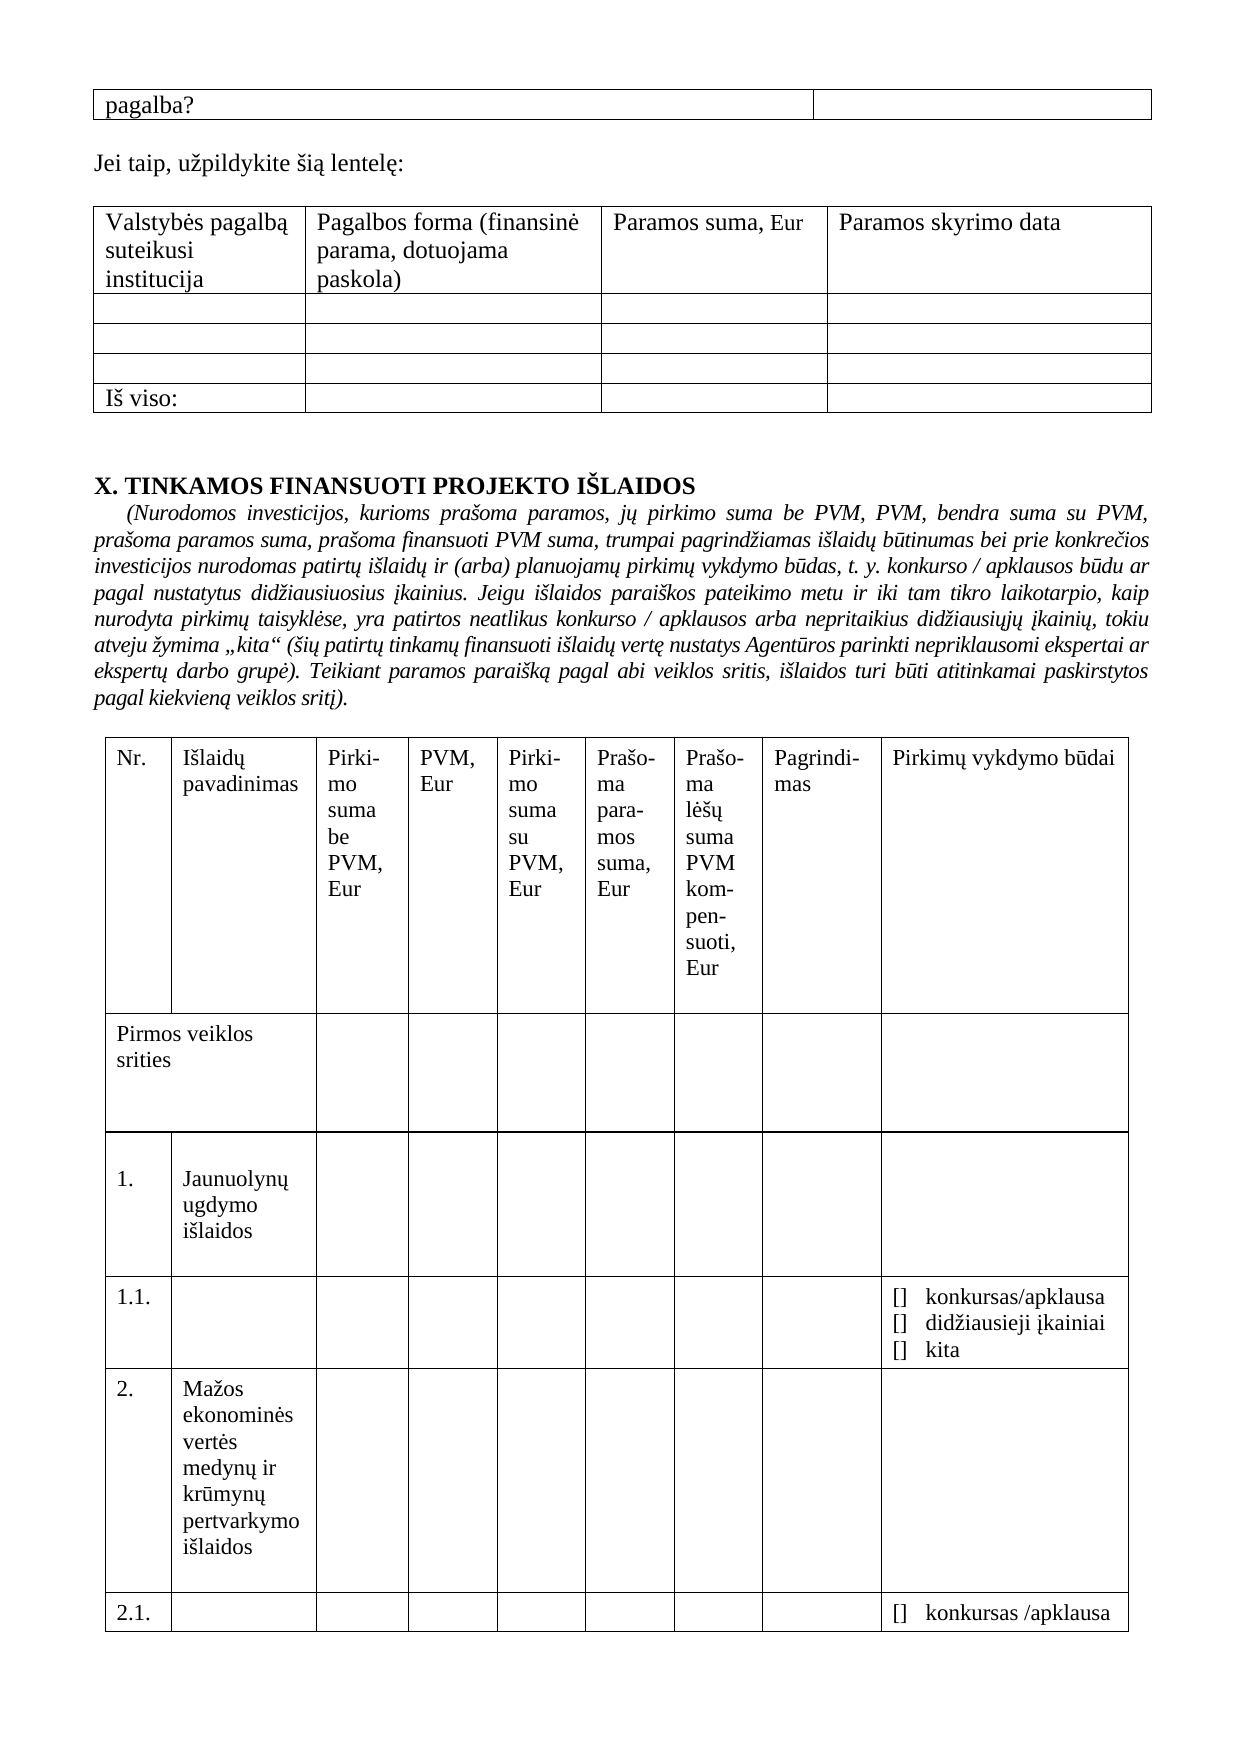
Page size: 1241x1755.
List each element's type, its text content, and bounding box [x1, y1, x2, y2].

table_cell [172, 1277, 316, 1368]
table_cell [498, 1369, 585, 1592]
table_cell [602, 354, 827, 382]
table_header [814, 90, 1151, 118]
table_header Pagrindi- mas [763, 738, 881, 1013]
table_cell [498, 1593, 585, 1631]
table_cell [306, 294, 601, 323]
table_header Prašo-ma para- mos suma, Eur [586, 738, 674, 1013]
table_header Pirki- mo suma be PVM, Eur [317, 738, 408, 1013]
table_cell [602, 384, 827, 412]
table_cell [675, 1277, 762, 1368]
table_cell [94, 324, 305, 353]
table_cell [317, 1133, 408, 1276]
table_header PVM, Eur [409, 738, 497, 1013]
table_header Išlaidų pavadinimas [172, 738, 316, 1013]
table_header Prašo-ma lėšų suma PVM kom-pen- suoti, Eur [675, 738, 762, 1013]
table_header Pagalbos forma (finansinė parama, dotuojama paskola) [306, 207, 601, 293]
table_header pagalba? [94, 90, 813, 118]
table_cell [409, 1133, 497, 1276]
table_cell [586, 1277, 674, 1368]
table_cell [94, 294, 305, 323]
table_cell [498, 1133, 585, 1276]
table_cell [602, 294, 827, 323]
table_cell []konkursas/apklausa []didžiausieji įkainiai []kita [882, 1277, 1128, 1368]
table_cell [94, 354, 305, 382]
table_cell [828, 384, 1151, 412]
table_cell 2.1. [106, 1593, 171, 1631]
table_cell [763, 1133, 881, 1276]
table_cell [306, 354, 601, 382]
table_cell [586, 1133, 674, 1276]
table_cell [306, 384, 601, 412]
table_cell [763, 1369, 881, 1592]
table_cell 2. [106, 1369, 171, 1592]
text (Nurodomos investicijos, kurioms prašoma paramos, jų pirkimo suma be PVM, PVM, bendra suma su PVM, prašoma paramos suma, prašoma finansuoti PVM suma, trumpai pagrindžiamas išlaidų būtinumas bei prie konkrečios investicijos nurodomas patirtų išlaidų ir (arba) planuojamų pirkimų vykdymo būdas, t. y. konkurso / apklausos būdu ar pagal nustatytus didžiausiuosius įkainius. Jeigu išlaidos paraiškos pateikimo metu ir iki tam tikro laikotarpio, kaip nurodyta pirkimų taisyklėse, yra patirtos neatlikus konkurso / apklausos arba nepritaikius didžiausiųjų įkainių, tokiu atveju žymima „kita“ (šių patirtų tinkamų finansuoti išlaidų vertę nustatys Agentūros parinkti nepriklausomi ekspertai ar ekspertų darbo grupė). Teikiant paramos paraišką pagal abi veiklos sritis, išlaidos turi būti atitinkamai paskirstytos pagal kiekvieną veiklos sritį). [94, 499, 1152, 710]
table_cell [317, 1369, 408, 1592]
table_cell [763, 1277, 881, 1368]
table_header Nr. [106, 738, 171, 1013]
table_header Pirkimų vykdymo būdai [882, 738, 1128, 1013]
table_cell []konkursas /apklausa [882, 1593, 1128, 1631]
table_cell [675, 1133, 762, 1276]
table_cell [828, 354, 1151, 382]
table_cell [409, 1277, 497, 1368]
table_cell [586, 1014, 674, 1131]
table_cell [586, 1593, 674, 1631]
table_cell Pirmos veiklos srities [106, 1014, 316, 1131]
table_cell Iš viso: [94, 384, 305, 412]
table_header Paramos skyrimo data [828, 207, 1151, 293]
table_cell [306, 324, 601, 353]
table_cell [317, 1277, 408, 1368]
table_cell [882, 1369, 1128, 1592]
table_cell 1. [106, 1133, 171, 1276]
text X. TINKAMOS FINANSUOTI PROJEKTO IŠLAIDOS [94, 471, 1152, 499]
table_cell [828, 294, 1151, 323]
table_cell 1.1. [106, 1277, 171, 1368]
table_cell [317, 1014, 408, 1131]
table_cell [882, 1014, 1128, 1131]
table_cell [409, 1369, 497, 1592]
table_header Pirki- mo suma su PVM, Eur [498, 738, 585, 1013]
table_cell [675, 1369, 762, 1592]
text Jei taip, užpildykite šią lentelę: [94, 148, 1152, 177]
table_cell [675, 1014, 762, 1131]
table_cell Mažos ekonominės vertės medynų ir krūmynų pertvarkymo išlaidos [172, 1369, 316, 1592]
table_cell [763, 1593, 881, 1631]
table_cell [409, 1593, 497, 1631]
table_cell [675, 1593, 762, 1631]
table_cell [586, 1369, 674, 1592]
table_cell [317, 1593, 408, 1631]
table_cell [498, 1277, 585, 1368]
table_cell [763, 1014, 881, 1131]
table_cell [409, 1014, 497, 1131]
table_cell [602, 324, 827, 353]
table_cell Jaunuolynų ugdymo išlaidos [172, 1133, 316, 1276]
table_header Valstybės pagalbą suteikusi institucija [94, 207, 305, 293]
table_header Paramos suma, Eur [602, 207, 827, 293]
table_cell [172, 1593, 316, 1631]
table_cell [828, 324, 1151, 353]
table_cell [498, 1014, 585, 1131]
table_cell [882, 1133, 1128, 1276]
